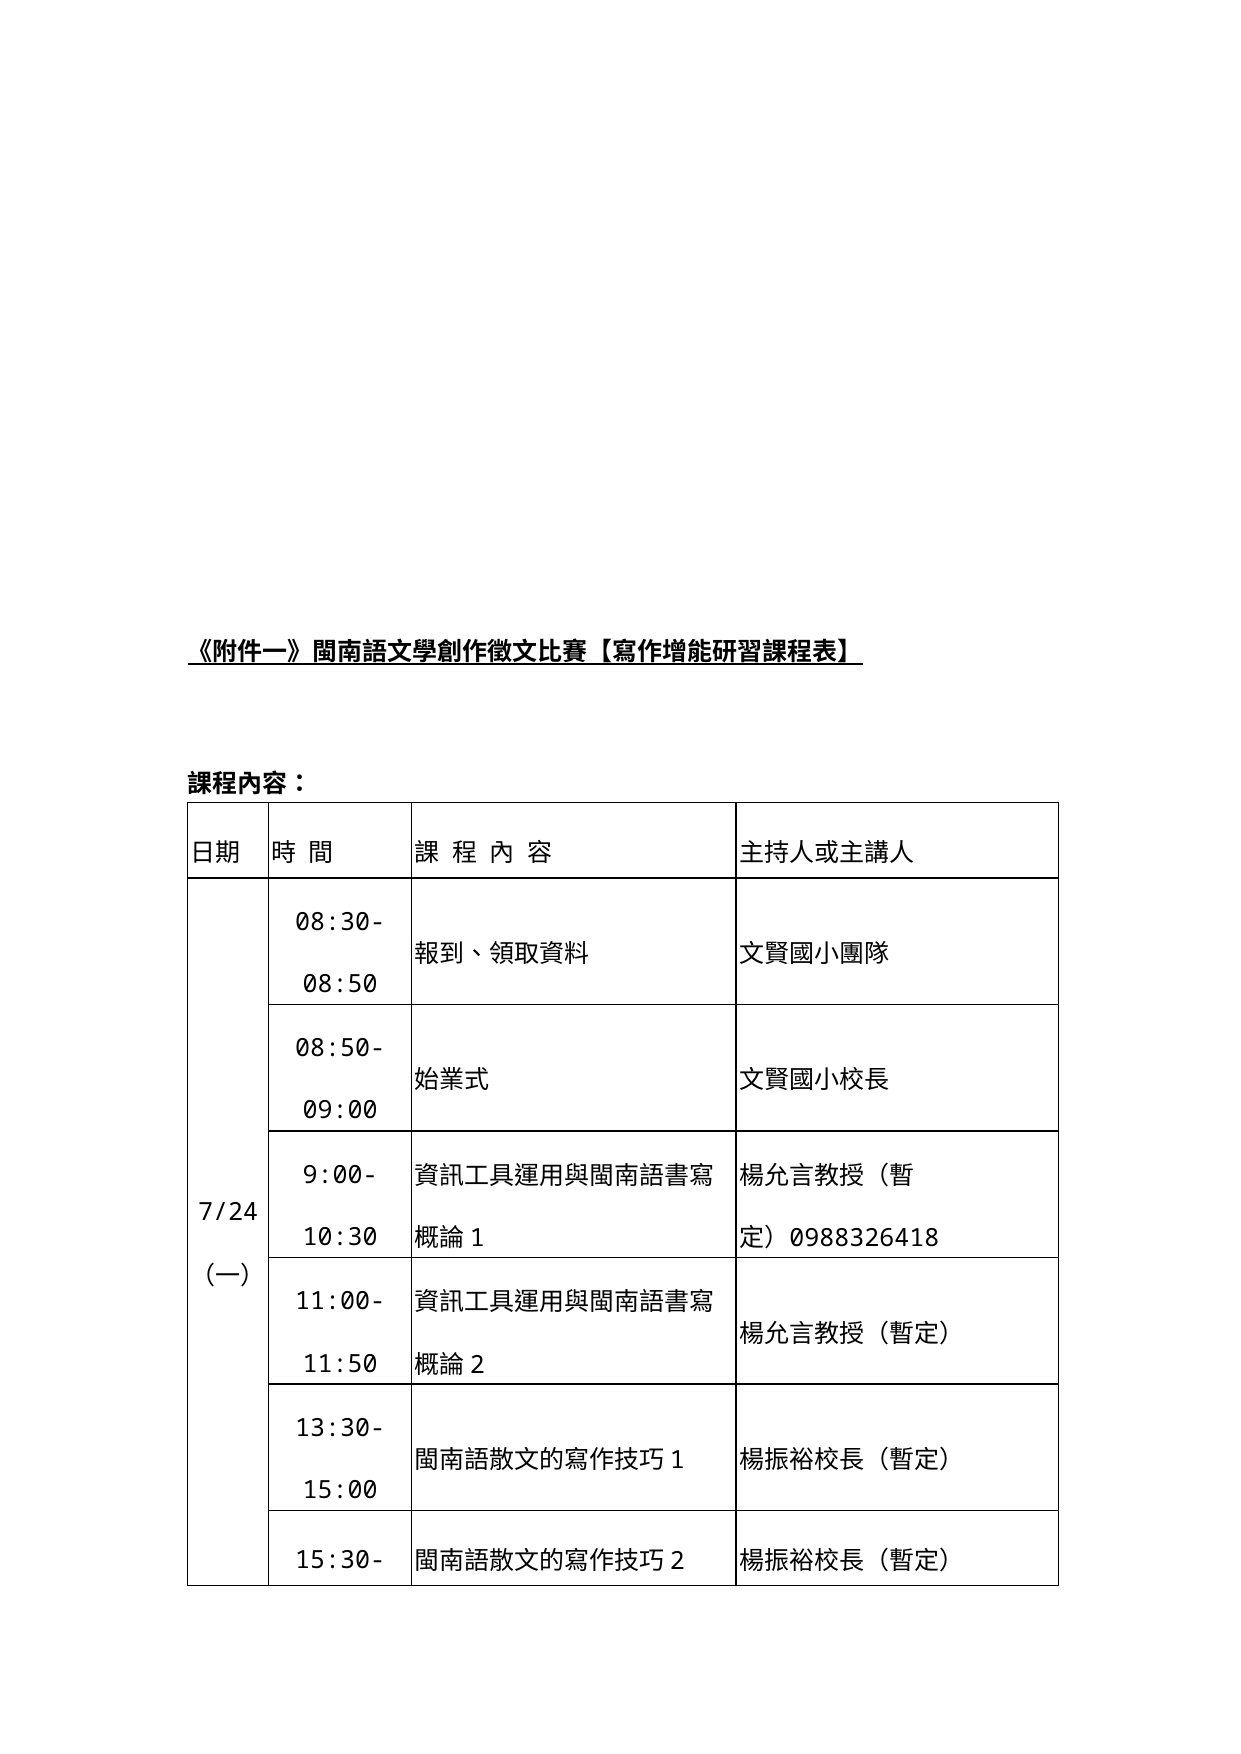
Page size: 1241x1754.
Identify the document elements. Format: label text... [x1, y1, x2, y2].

text 課程內容： [187, 739, 1053, 802]
table_cell 文賢國小團隊 [737, 879, 1058, 1003]
table_cell 楊允言教授（暫定）0988326418 [737, 1132, 1058, 1257]
table_cell 楊振裕校長（暫定） [737, 1385, 1058, 1510]
table_header 課 程 內 容 [412, 803, 735, 877]
table_header 主持人或主講人 [737, 803, 1058, 877]
table_cell 閩南語散文的寫作技巧2 [412, 1511, 735, 1585]
table_header 日期 [188, 803, 268, 877]
table_cell 資訊工具運用與閩南語書寫概論1 [412, 1132, 735, 1257]
table_cell 資訊工具運用與閩南語書寫概論2 [412, 1258, 735, 1383]
table_cell 楊振裕校長（暫定） [737, 1511, 1058, 1585]
table_cell 文賢國小校長 [737, 1005, 1058, 1130]
table_cell 08:50-09:00 [269, 1005, 411, 1130]
table_cell 08:30-08:50 [269, 879, 411, 1003]
table_header 時 間 [269, 803, 411, 877]
table_cell 11:00-11:50 [269, 1258, 411, 1383]
table_cell 報到、領取資料 [412, 879, 735, 1003]
table_cell 閩南語散文的寫作技巧1 [412, 1385, 735, 1510]
table_cell 13:30-15:00 [269, 1385, 411, 1510]
table_cell 楊允言教授（暫定） [737, 1258, 1058, 1383]
text 《附件一》閩南語文學創作徵文比賽【寫作增能研習課程表】 [187, 608, 1053, 671]
table_cell 始業式 [412, 1005, 735, 1130]
table_cell 9:00-10:30 [269, 1132, 411, 1257]
table_cell 7/24 （一） [188, 879, 268, 1585]
table_cell 15:30- [269, 1511, 411, 1585]
